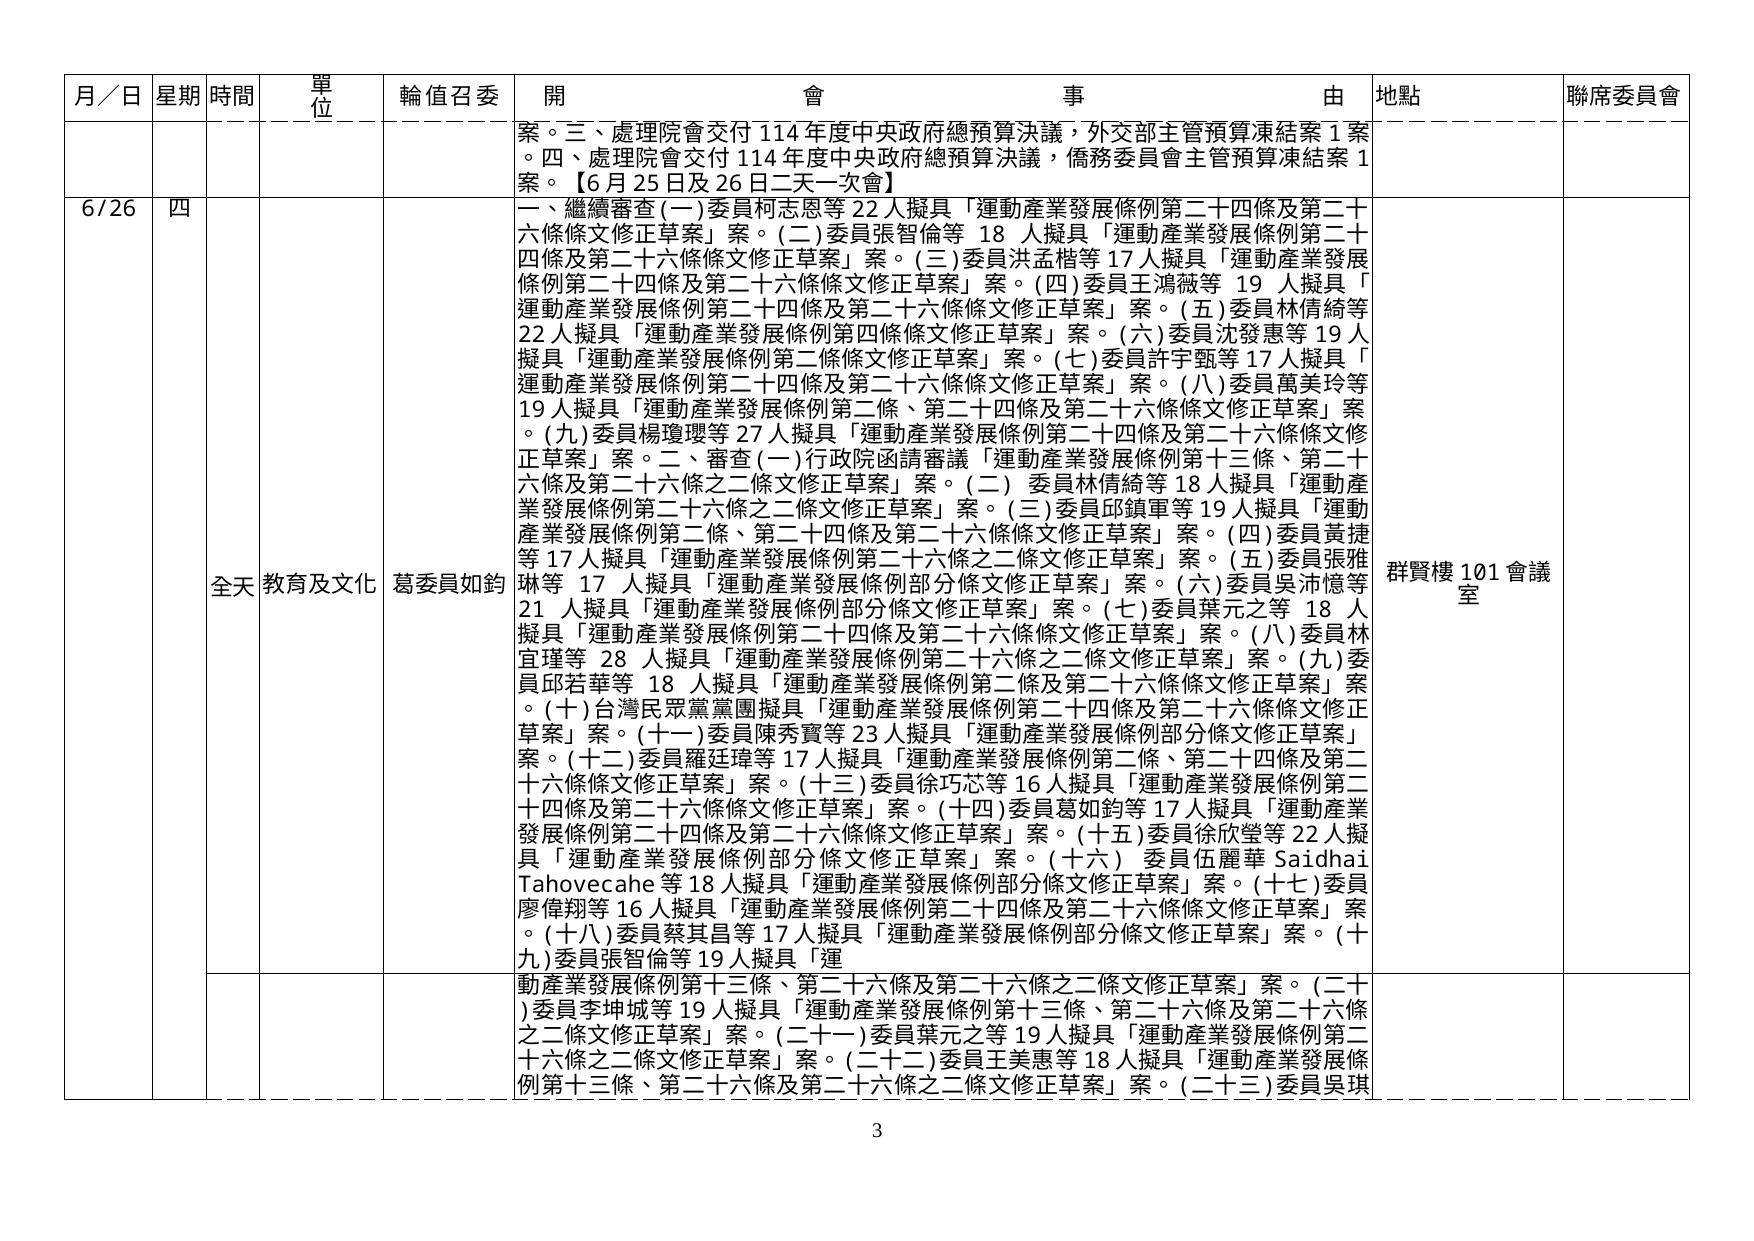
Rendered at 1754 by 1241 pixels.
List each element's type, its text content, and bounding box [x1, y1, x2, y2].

table_header 聯席委員會 [1564, 75, 1689, 121]
table_cell 全天 [207, 198, 259, 973]
table_header 開會事由 [515, 75, 1372, 121]
table_cell [260, 974, 383, 1099]
table_cell 群賢樓101會議室 [1373, 198, 1563, 973]
table_header 單 位 [260, 75, 383, 121]
table_cell 葛委員如鈞 [384, 198, 514, 973]
table_cell [260, 121, 383, 197]
table_cell [1564, 121, 1689, 197]
table_cell [153, 122, 206, 197]
table_cell 動產業發展條例第十三條、第二十六條及第二十六條之二條文修正草案」案。(二十)委員李坤城等19人擬具「運動產業發展條例第十三條、第二十六條及第二十六條之二條文修正草案」案。(二十一)委員葉元之等19人擬具「運動產業發展條例第二十六條之二條文修正草案」案。(二十二)委員王美惠等18人擬具「運動產業發展條例第十三條、第二十六條及第二十六條之二條文修正草案」案。(二十三)委員吳琪 [515, 974, 1372, 1099]
table_cell [1564, 974, 1689, 1099]
table_header 輪值召委 [384, 75, 514, 121]
table_cell 一、繼續審查(一)委員柯志恩等22人擬具「運動產業發展條例第二十四條及第二十六條條文修正草案」案。(二)委員張智倫等 18 人擬具「運動產業發展條例第二十四條及第二十六條條文修正草案」案。(三)委員洪孟楷等17人擬具「運動產業發展條例第二十四條及第二十六條條文修正草案」案。(四)委員王鴻薇等 19 人擬具「運動產業發展條例第二十四條及第二十六條條文修正草案」案。(五)委員林倩綺等22人擬具「運動產業發展條例第四條條文修正草案」案。(六)委員沈發惠等19人擬具「運動產業發展條例第二條條文修正草案」案。(七)委員許宇甄等17人擬具「運動產業發展條例第二十四條及第二十六條條文修正草案」案。(八)委員萬美玲等19人擬具「運動產業發展條例第二條、第二十四條及第二十六條條文修正草案」案。(九)委員楊瓊瓔等27人擬具「運動產業發展條例第二十四條及第二十六條條文修正草案」案。二、審查(一)行政院函請審議「運動產業發展條例第十三條、第二十六條及第二十六條之二條文修正草案」案。(二) 委員林倩綺等18人擬具「運動產業發展條例第二十六條之二條文修正草案」案。(三)委員邱鎮軍等19人擬具「運動產業發展條例第二條、第二十四條及第二十六條條文修正草案」案。(四)委員黃捷等17人擬具「運動產業發展條例第二十六條之二條文修正草案」案。(五)委員張雅琳等 17 人擬具「運動產業發展條例部分條文修正草案」案。(六)委員吳沛憶等 21 人擬具「運動產業發展條例部分條文修正草案」案。(七)委員葉元之等 18 人擬具「運動產業發展條例第二十四條及第二十六條條文修正草案」案。(八)委員林宜瑾等 28 人擬具「運動產業發展條例第二十六條之二條文修正草案」案。(九)委員邱若華等 18 人擬具「運動產業發展條例第二條及第二十六條條文修正草案」案。(十)台灣民眾黨黨團擬具「運動產業發展條例第二十四條及第二十六條條文修正草案」案。(十一)委員陳秀寳等23人擬具「運動產業發展條例部分條文修正草案」案。(十二)委員羅廷瑋等17人擬具「運動產業發展條例第二條、第二十四條及第二十六條條文修正草案」案。(十三)委員徐巧芯等16人擬具「運動產業發展條例第二十四條及第二十六條條文修正草案」案。(十四)委員葛如鈞等17人擬具「運動產業發展條例第二十四條及第二十六條條文修正草案」案。(十五)委員徐欣瑩等22人擬具「運動產業發展條例部分條文修正草案」案。(十六) 委員伍麗華Saidhai Tahovecahe等18人擬具「運動產業發展條例部分條文修正草案」案。(十七)委員廖偉翔等16人擬具「運動產業發展條例第二十四條及第二十六條條文修正草案」案。(十八)委員蔡其昌等17人擬具「運動產業發展條例部分條文修正草案」案。(十九)委員張智倫等19人擬具「運 [515, 198, 1372, 973]
table_cell [384, 974, 514, 1099]
table_cell 教育及文化 [260, 198, 383, 973]
table_cell [1564, 198, 1689, 973]
table_header 時間 [207, 75, 259, 121]
table_cell [1373, 121, 1563, 197]
table_header 地點 [1373, 75, 1563, 121]
table_cell 案。三、處理院會交付114年度中央政府總預算決議，外交部主管預算凍結案1案。四、處理院會交付114年度中央政府總預算決議，僑務委員會主管預算凍結案1案。【6月25日及26日二天一次會】 [515, 121, 1372, 197]
table_header 星期 [153, 75, 206, 121]
table_header 月／日 [65, 75, 152, 121]
table_cell [384, 121, 514, 197]
table_cell [207, 974, 259, 1099]
table_cell [65, 122, 152, 197]
table_cell 6/26 [65, 198, 152, 1099]
table_cell [1373, 974, 1563, 1099]
table_cell [207, 121, 259, 197]
table_cell 四 [153, 198, 206, 1099]
